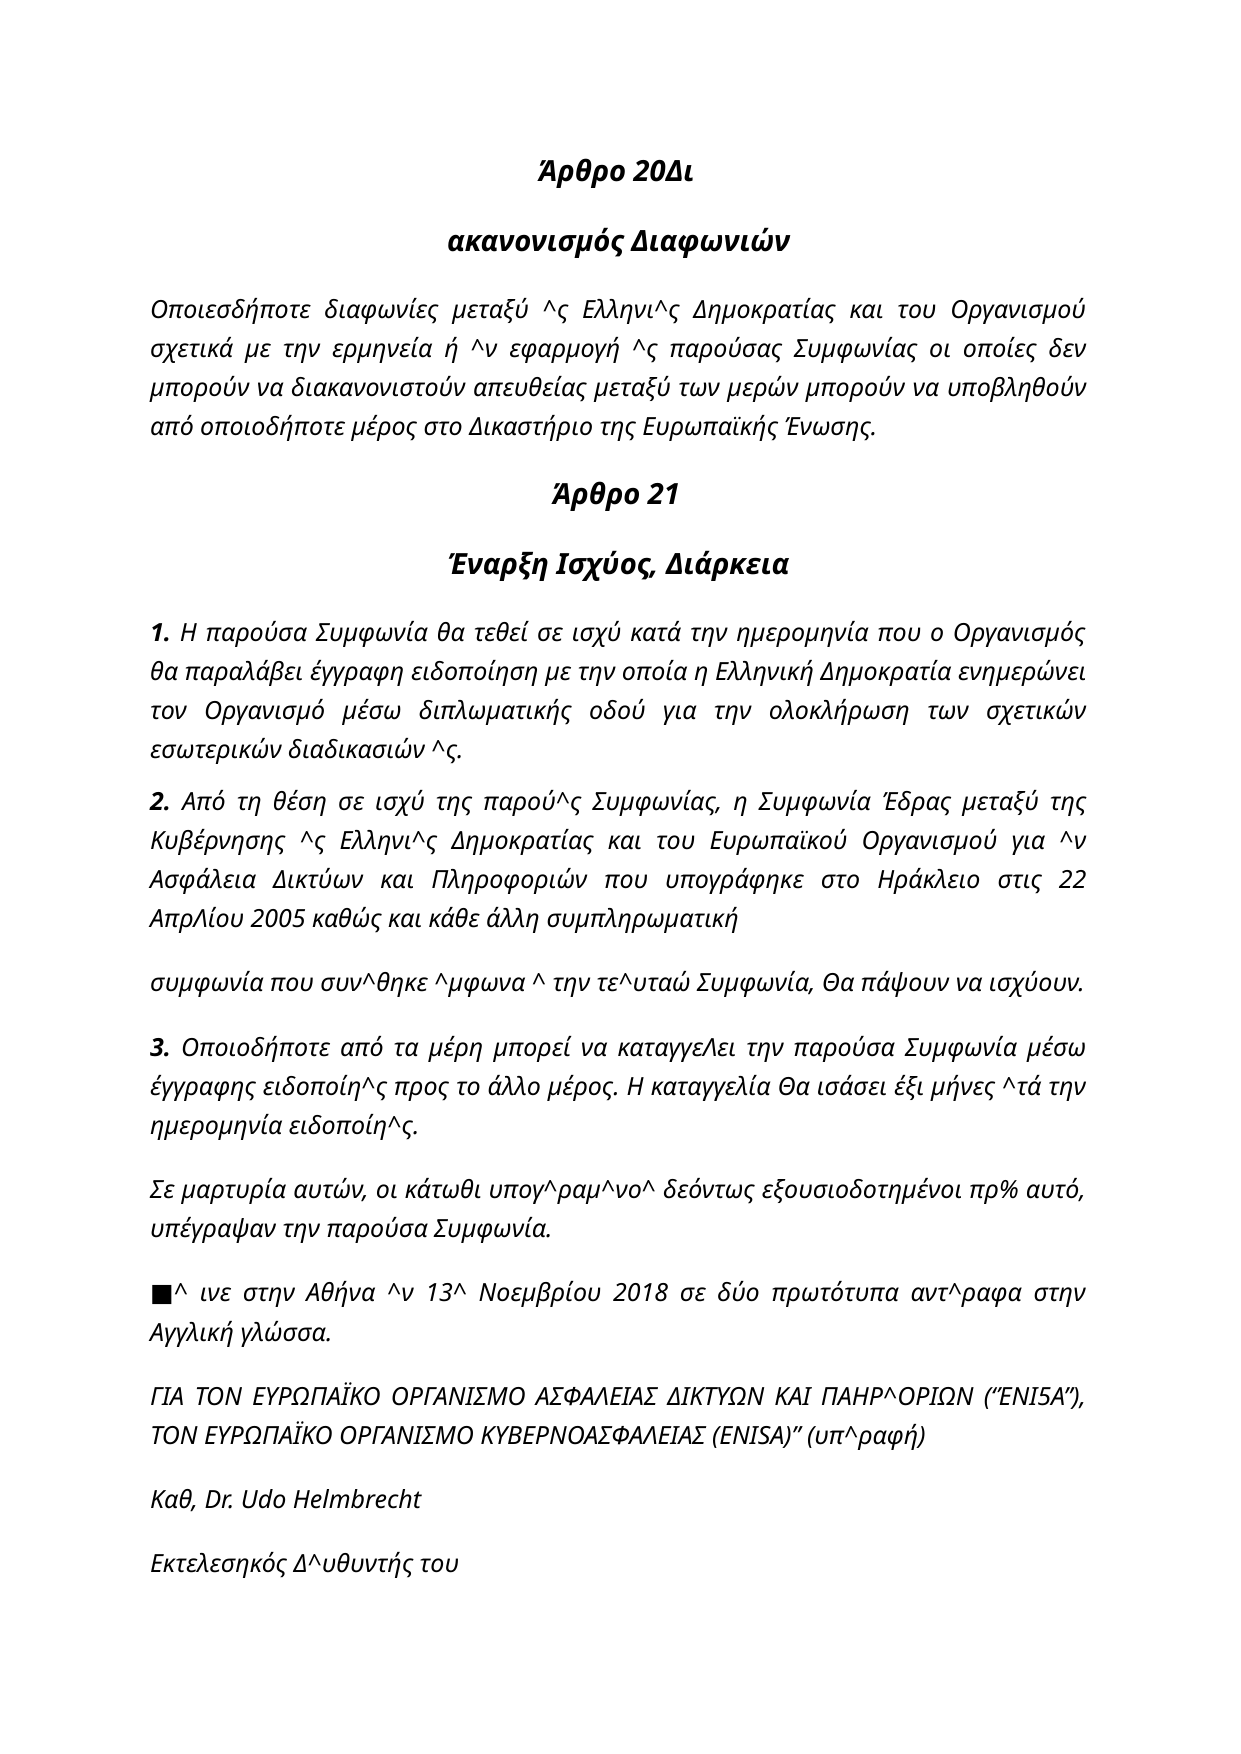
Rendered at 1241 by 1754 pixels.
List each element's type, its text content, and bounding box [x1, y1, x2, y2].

subtitle ακανονισμός Διαφωνιών [150, 221, 1090, 260]
text 3. Οποιοδήποτε από τα μέρη μπορεί να καταγγεΛει την παρούσα Συμφωνία μέσω έγγραφης ειδοποίη^ς προς το άλλο μέρος. Η καταγγελία Θα ισάσει έξι μήνες ^τά την ημερομηνία ειδοποίη^ς. [150, 1029, 1090, 1142]
text 1. Η παρούσα Συμφωνία θα τεθεί σε ισχύ κατά την ημερομηνία που ο Οργανισμός θα παραλάβει έγγραφη ειδοποίηση με την οποία η Ελληνική Δημοκρατία ενημερώνει τον Οργανισμό μέσω διπλωματικής οδού για την ολοκλήρωση των σχετικών εσωτερικών διαδικασιών ^ς. [150, 614, 1090, 766]
text Οποιεσδήποτε διαφωνίες μεταξύ ^ς Ελληνι^ς Δημοκρατίας και του Οργανισμού σχετικά με την ερμηνεία ή ^ν εφαρμογή ^ς παρούσας Συμφωνίας οι οποίες δεν μπορούν να διακανονιστούν απευθείας μεταξύ των μερών μπορούν να υποβληθούν από οποιοδήποτε μέρος στο Δικαστήριο της Ευρωπαϊκής Ένωσης. [150, 291, 1090, 443]
text ΓΙΑ ΤΟΝ ΕΥΡΩΠΑΪΚΟ ΟΡΓΑΝΙΣΜΟ ΑΣΦΑΛΕΙΑΣ ΔΙΚΤΥΩΝ ΚΑΙ ΠΑΗΡ^ΟΡΙΩΝ (‘ΈΝΙ5Α”), ΤΟΝ ΕΥΡΩΠΑΪΚΟ ΟΡΓΑΝΙΣΜΟ ΚΥΒΕΡΝΟΑΣΦΑΛΕΙΑΣ (ENISA)” (υπ^ραφή) [150, 1378, 1090, 1452]
text ■^ ινε στην Αθήνα ^ν 13^ Νοεμβρίου 2018 σε δύο πρωτότυπα αντ^ραφα στην Αγγλική γλώσσα. [150, 1275, 1090, 1348]
text 2. Από τη θέση σε ισχύ της παρού^ς Συμφωνίας, η Συμφωνία Έδρας μεταξύ της Κυβέρνησης ^ς Ελληνι^ς Δημοκρατίας και του Ευρωπαϊκού Οργανισμού για ^ν Ασφάλεια Δικτύων και Πληροφοριών που υπογράφηκε στο Ηράκλειο στις 22 ΑπρΛίου 2005 καθώς και κάθε άλλη συμπληρωματική [150, 783, 1090, 935]
text συμφωνία που συν^θηκε ^μφωνα ^ την τε^υταώ Συμφωνία, Θα πάψουν να ισχύουν. [150, 965, 1090, 999]
text Σε μαρτυρία αυτών, οι κάτωθι υπογ^ραμ^νο^ δεόντως εξουσιοδοτημένοι πρ% αυτό, υπέγραψαν την παρούσα Συμφωνία. [150, 1172, 1090, 1245]
text Καθ, Dr. Udo Helmbrecht [150, 1482, 1090, 1516]
subtitle Έναρξη Ισχύος, Διάρκεια [150, 543, 1090, 583]
subtitle Άρθρο 20Δι [150, 150, 1090, 190]
subtitle Άρθρο 21 [150, 473, 1090, 513]
text Εκτελεσηκός Δ^υθυντής του [150, 1546, 1090, 1580]
